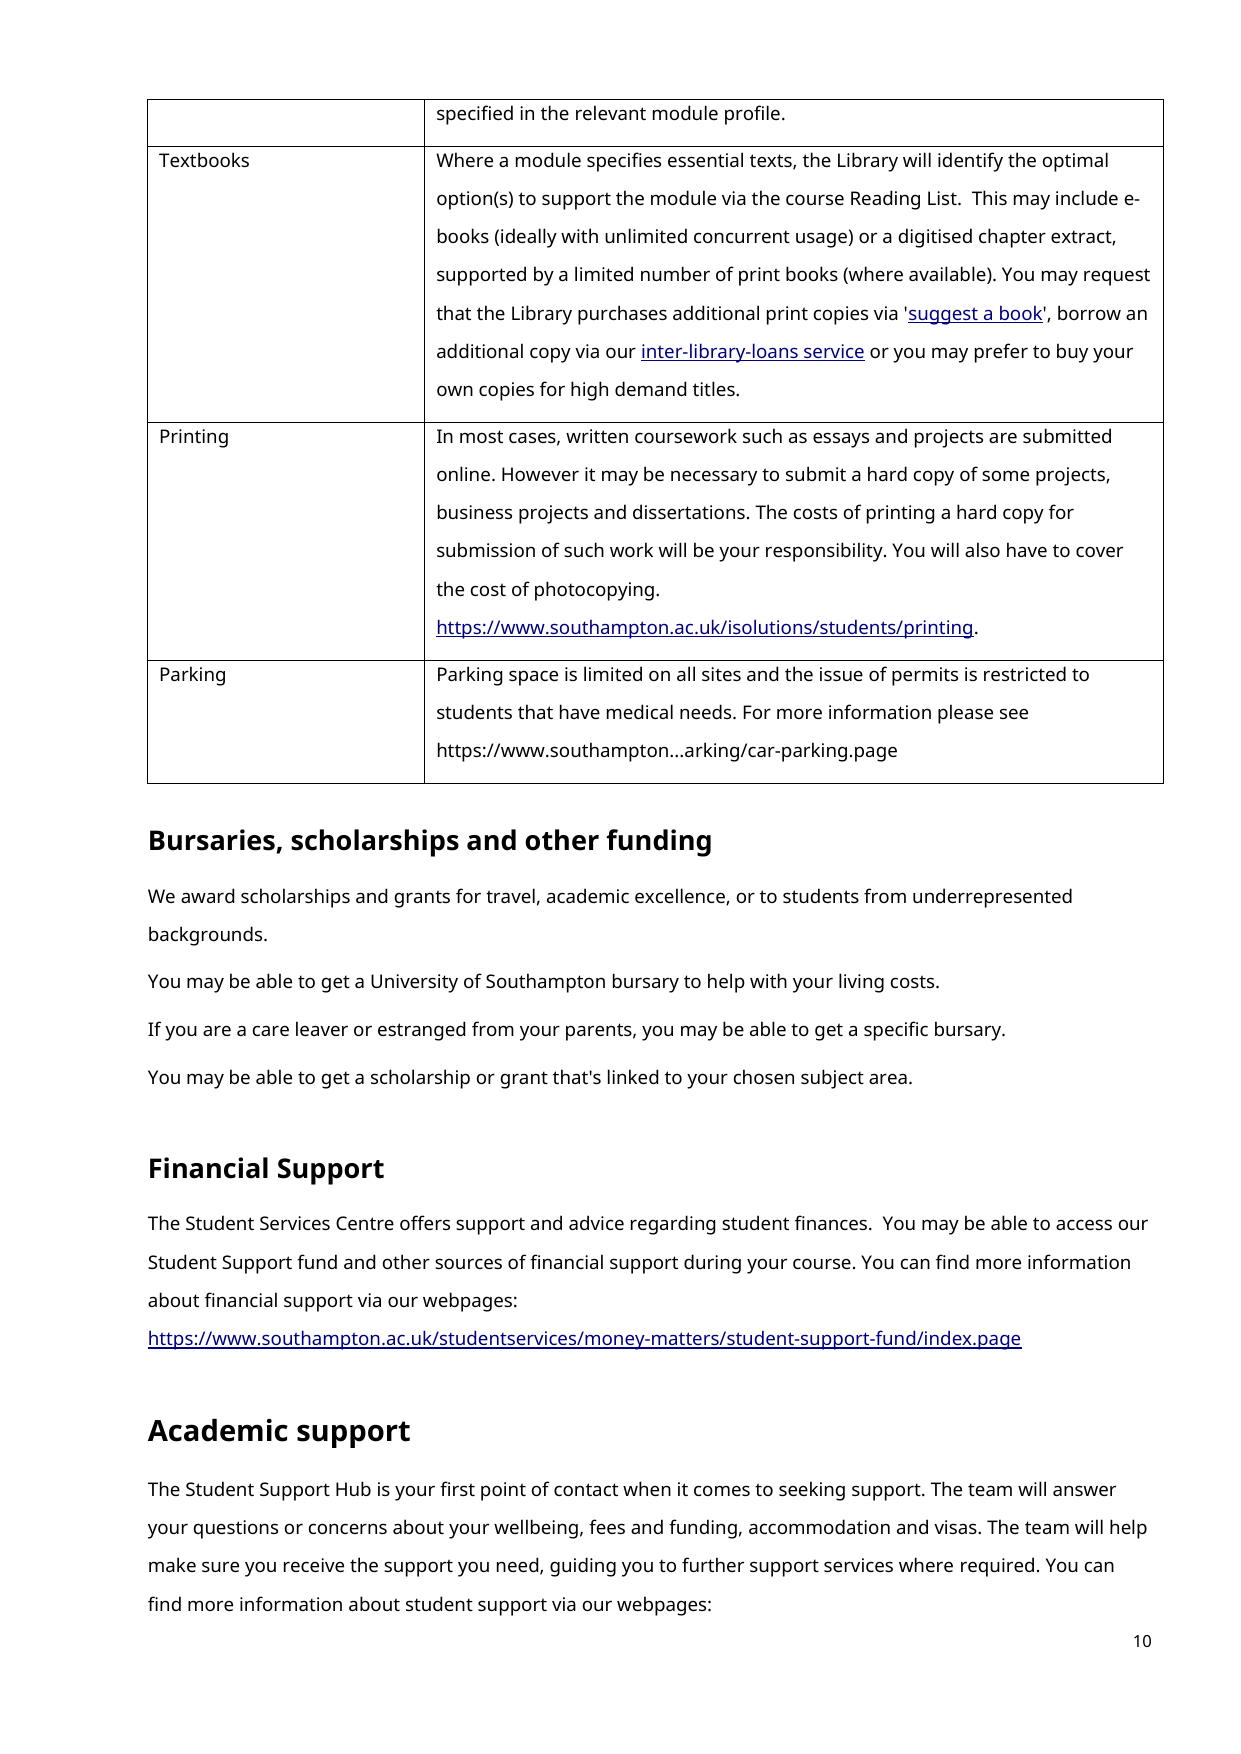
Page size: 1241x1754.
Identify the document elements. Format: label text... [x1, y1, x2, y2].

text You may be able to get a University of Southampton bursary to help with your living costs. [148, 969, 1152, 994]
table_cell In most cases, written coursework such as essays and projects are submitted online. However it may be necessary to submit a hard copy of some projects, business projects and dissertations. The costs of printing a hard copy for submission of such work will be your responsibility. You will also have to cover the cost of photocopying. https://www.southampton.ac.uk/isolutions/students/printing. [425, 423, 1163, 660]
text If you are a care leaver or estranged from your parents, you may be able to get a specific bursary. [148, 1016, 1152, 1042]
subtitle Financial Support [148, 1149, 1152, 1186]
table_cell [148, 100, 424, 146]
subtitle Bursaries, scholarships and other funding [148, 821, 1152, 858]
text You may be able to get a scholarship or grant that's linked to your chosen subject area. [148, 1064, 1152, 1089]
subtitle Academic support [148, 1411, 1152, 1450]
table_cell Parking [148, 661, 424, 783]
text The Student Support Hub is your first point of contact when it comes to seeking support. The team will answer your questions or concerns about your wellbeing, fees and funding, accommodation and visas. The team will help make sure you receive the support you need, guiding you to further support services where required. You can find more information about student support via our webpages: [148, 1476, 1152, 1616]
text The Student Services Centre offers support and advice regarding student finances. You may be able to access our Student Support fund and other sources of financial support during your course. You can find more information about financial support via our webpages: https://www.southampton.ac.uk/studentservices/money-matters/student-support-fund/index.page [148, 1211, 1152, 1351]
table_cell Textbooks [148, 147, 424, 422]
table_cell Where a module specifies essential texts, the Library will identify the optimal option(s) to support the module via the course Reading List. This may include e-books (ideally with unlimited concurrent usage) or a digitised chapter extract, supported by a limited number of print books (where available). You may request that the Library purchases additional print copies via 'suggest a book', borrow an additional copy via our inter-library-loans service or you may prefer to buy your own copies for high demand titles. [425, 147, 1163, 422]
text We award scholarships and grants for travel, academic excellence, or to students from underrepresented backgrounds. [148, 883, 1152, 947]
table_cell Parking space is limited on all sites and the issue of permits is restricted to students that have medical needs. For more information please see https://www.southampton...arking/car-parking.page [425, 661, 1163, 783]
table_cell specified in the relevant module profile. [425, 100, 1163, 146]
table_cell Printing [148, 423, 424, 660]
